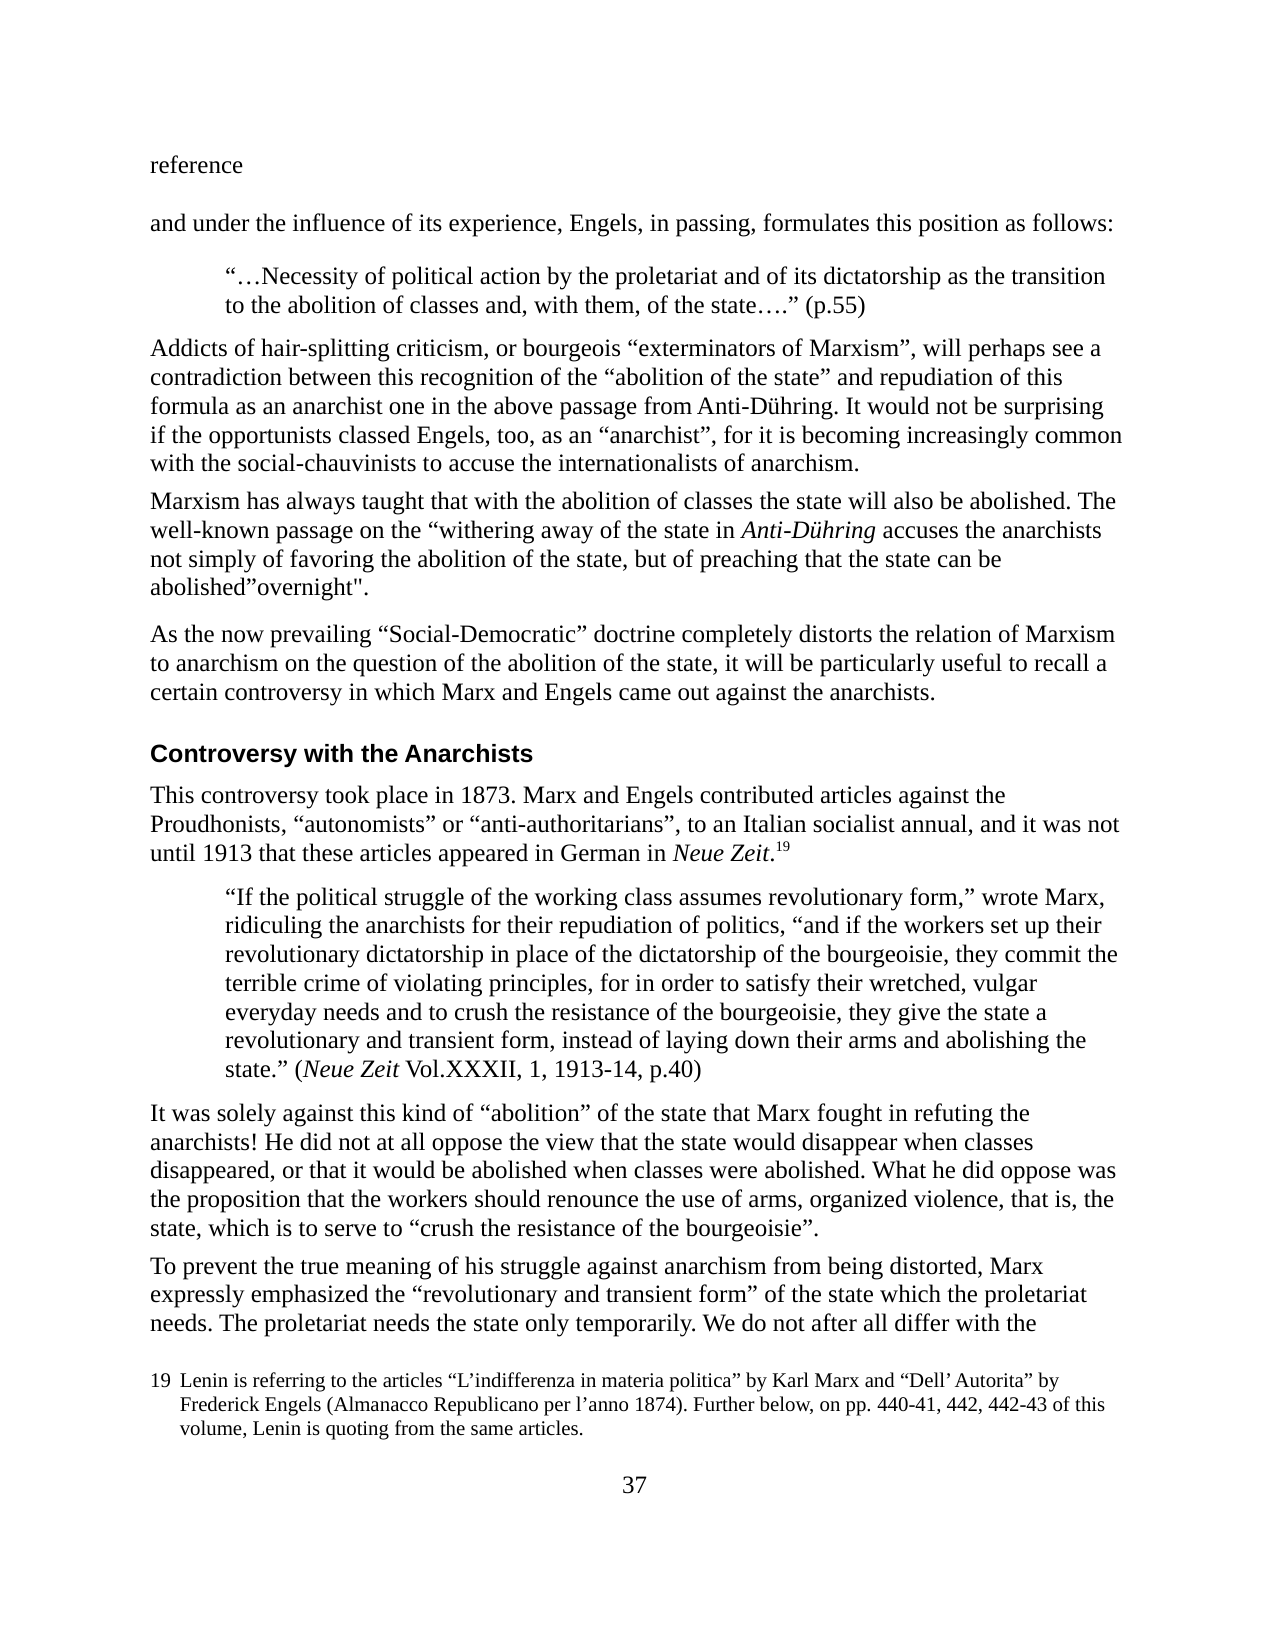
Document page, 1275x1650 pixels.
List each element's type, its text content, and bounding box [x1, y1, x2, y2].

text “…Necessity of political action by the proletariat and of its dictatorship as the transition to the abolition of classes and, with them, of the state….” (p.55) [225, 261, 1125, 318]
text Marxism has always taught that with the abolition of classes the state will also be abolished. The well-known passage on the “withering away of the state in Anti-Dühring accuses the anarchists not simply of favoring the abolition of the state, but of preaching that the state can be abolished”overnight". [150, 486, 1125, 601]
text It was solely against this kind of “abolition” of the state that Marx fought in refuting the anarchists! He did not at all oppose the view that the state would disappear when classes disappeared, or that it would be abolished when classes were abolished. What he did oppose was the proposition that the workers should renounce the use of arms, organized violence, that is, the state, which is to serve to “crush the resistance of the bourgeoisie”. [150, 1098, 1125, 1242]
subtitle Controversy with the Anarchists [150, 739, 1125, 768]
text Addicts of hair-splitting criticism, or bourgeois “exterminators of Marxism”, will perhaps see a contradiction between this recognition of the “abolition of the state” and repudiation of this formula as an anarchist one in the above passage from Anti-Dühring. It would not be surprising if the opportunists classed Engels, too, as an “anarchist”, for it is becoming increasingly common with the social-chauvinists to accuse the internationalists of anarchism. [150, 333, 1125, 477]
text “If the political struggle of the working class assumes revolutionary form,” wrote Marx, ridiculing the anarchists for their repudiation of politics, “and if the workers set up their revolutionary dictatorship in place of the dictatorship of the bourgeoisie, they commit the terrible crime of violating principles, for in order to satisfy their wretched, vulgar everyday needs and to crush the resistance of the bourgeoisie, they give the state a revolutionary and transient form, instead of laying down their arms and abolishing the state.” (Neue Zeit Vol.XXXII, 1, 1913-14, p.40) [225, 882, 1125, 1083]
text This controversy took place in 1873. Marx and Engels contributed articles against the Proudhonists, “autonomists” or “anti-authoritarians”, to an Italian socialist annual, and it was not until 1913 that these articles appeared in German in Neue Zeit. [150, 781, 1125, 867]
text Lenin is referring to the articles “L’indifferenza in materia politica” by Karl Marx and “Dell’ Autorita” by Frederick Engels (Almanacco Republicano per l’anno 1874). Further below, on pp. 440-41, 442, 442-43 of this volume, Lenin is quoting from the same articles. [150, 1368, 1125, 1440]
text As the now prevailing “Social-Democratic” doctrine completely distorts the relation of Marxism to anarchism on the question of the abolition of the state, it will be particularly useful to recall a certain controversy in which Marx and Engels came out against the anarchists. [150, 619, 1125, 705]
text To prevent the true meaning of his struggle against anarchism from being distorted, Marx expressly emphasized the “revolutionary and transient form” of the state which the proletariat needs. The proletariat needs the state only temporarily. We do not after all differ with the [150, 1251, 1125, 1337]
text and under the influence of its experience, Engels, in passing, formulates this position as follows: [150, 208, 1125, 237]
